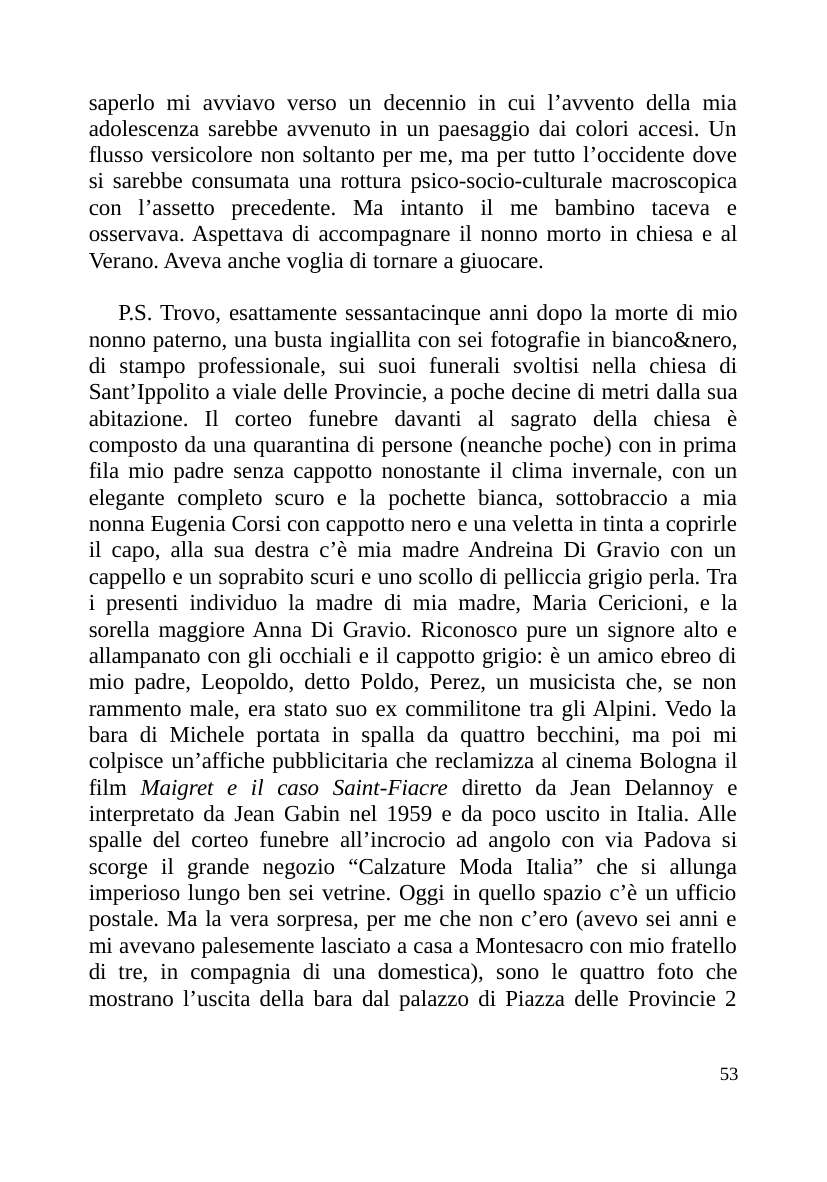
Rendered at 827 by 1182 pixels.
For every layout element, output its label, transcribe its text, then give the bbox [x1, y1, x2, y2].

text saperlo mi avviavo verso un decennio in cui l’avvento della mia adolescenza sarebbe avvenuto in un paesaggio dai colori accesi. Un flusso versicolore non soltanto per me, ma per tutto l’occidente dove si sarebbe consumata una rottura psico-socio-culturale macroscopica con l’assetto precedente. Ma intanto il me bambino taceva e osservava. Aspettava di accompagnare il nonno morto in chiesa e al Verano. Aveva anche voglia di tornare a giuocare. [88, 88, 738, 273]
text P.S. Trovo, esattamente sessantacinque anni dopo la morte di mio nonno paterno, una busta ingiallita con sei fotografie in bianco&nero, di stampo professionale, sui suoi funerali svoltisi nella chiesa di Sant’Ippolito a viale delle Provincie, a poche decine di metri dalla sua abitazione. Il corteo funebre davanti al sagrato della chiesa è composto da una quarantina di persone (neanche poche) con in prima fila mio padre senza cappotto nonostante il clima invernale, con un elegante completo scuro e la pochette bianca, sottobraccio a mia nonna Eugenia Corsi con cappotto nero e una veletta in tinta a coprirle il capo, alla sua destra c’è mia madre Andreina Di Gravio con un cappello e un soprabito scuri e uno scollo di pelliccia grigio perla. Tra i presenti individuo la madre di mia madre, Maria Cericioni, e la sorella maggiore Anna Di Gravio. Riconosco pure un signore alto e allampanato con gli occhiali e il cappotto grigio: è un amico ebreo di mio padre, Leopoldo, detto Poldo, Perez, un musicista che, se non rammento male, era stato suo ex commilitone tra gli Alpini. Vedo la bara di Michele portata in spalla da quattro becchini, ma poi mi colpisce un’affiche pubblicitaria che reclamizza al cinema Bologna il film Maigret e il caso Saint-Fiacre diretto da Jean Delannoy e interpretato da Jean Gabin nel 1959 e da poco uscito in Italia. Alle spalle del corteo funebre all’incrocio ad angolo con via Padova si scorge il grande negozio “Calzature Moda Italia” che si allunga imperioso lungo ben sei vetrine. Oggi in quello spazio c’è un ufficio postale. Ma la vera sorpresa, per me che non c’ero (avevo sei anni e mi avevano palesemente lasciato a casa a Montesacro con mio fratello di tre, in compagnia di una domestica), sono le quattro foto che mostrano l’uscita della bara dal palazzo di Piazza delle Provincie 2 [88, 299, 738, 1011]
